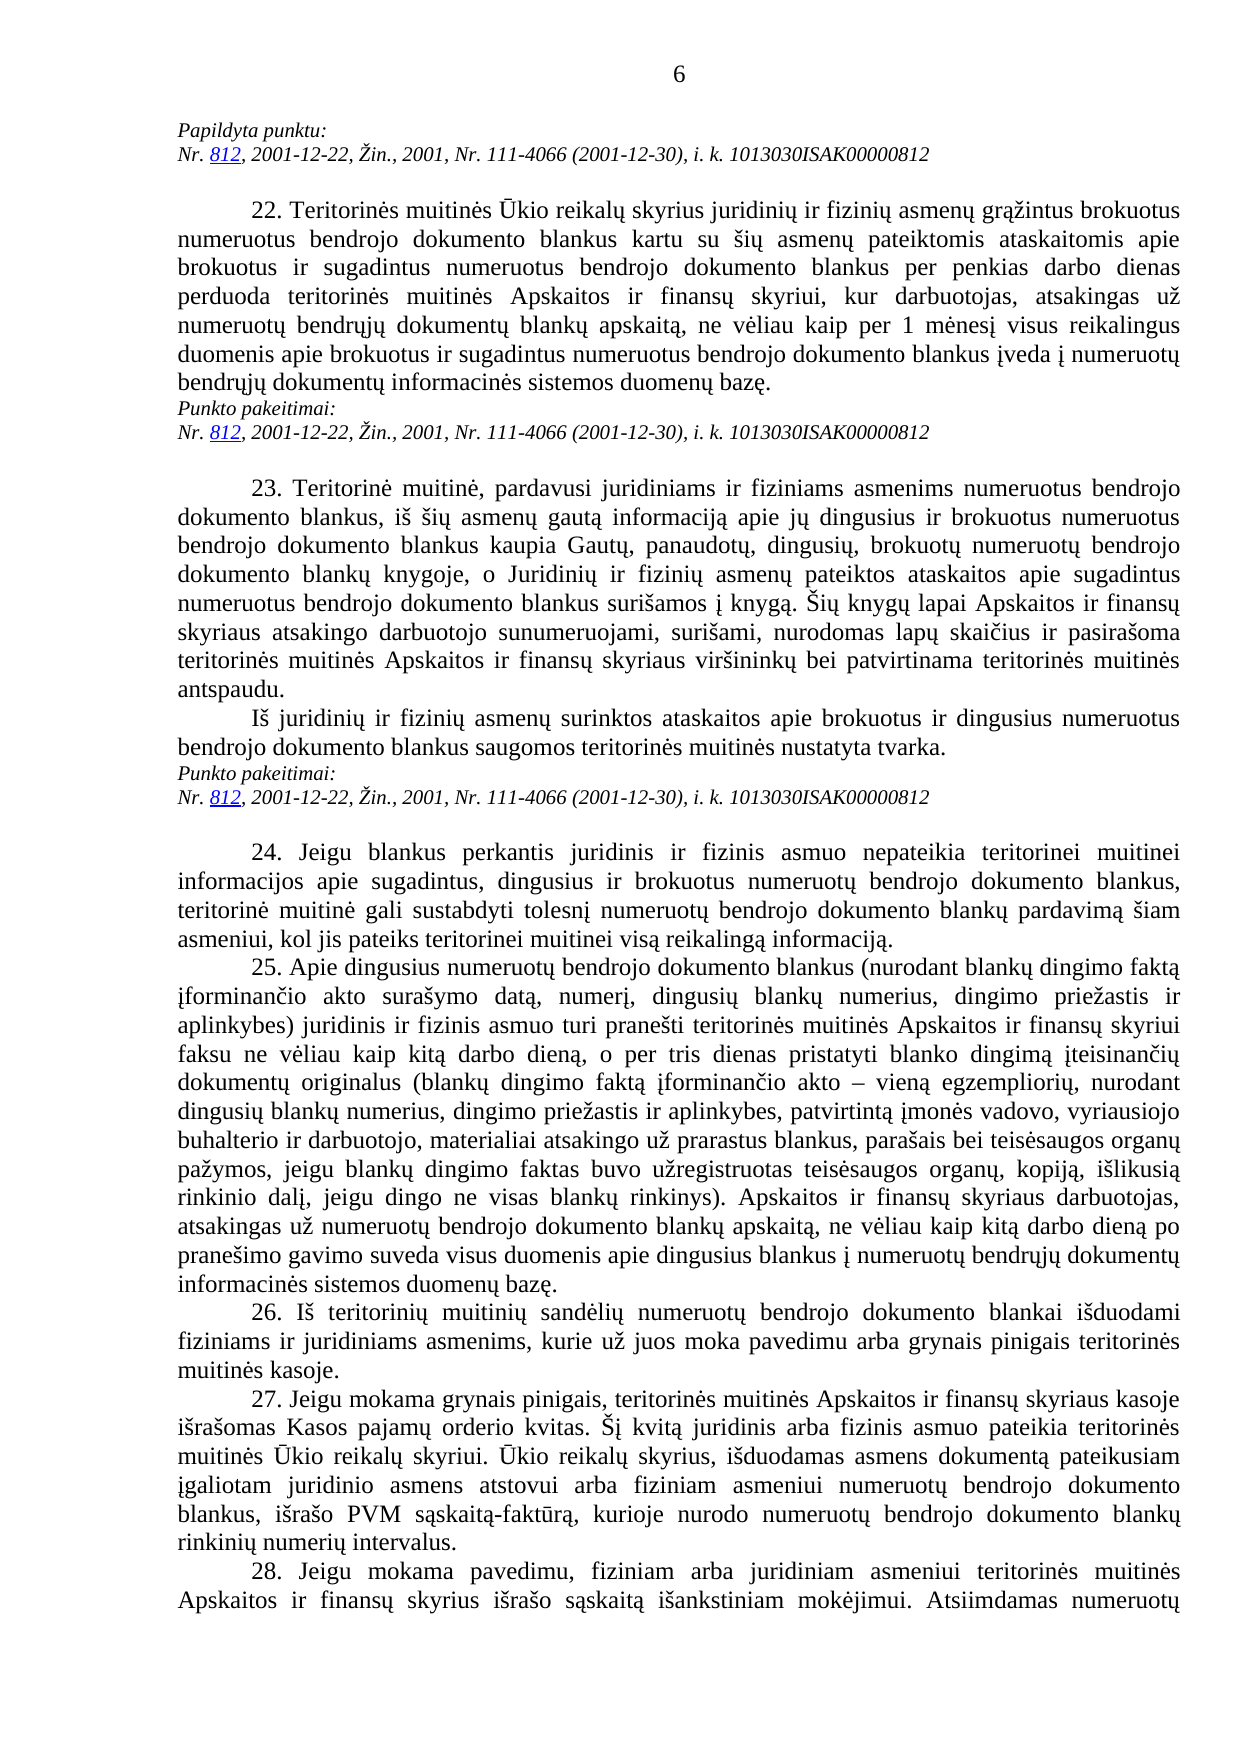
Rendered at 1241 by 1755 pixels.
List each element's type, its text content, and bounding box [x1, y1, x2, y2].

text Papildyta punktu: [177, 118, 1181, 142]
text Iš juridinių ir fizinių asmenų surinktos ataskaitos apie brokuotus ir dingusius numeruotus bendrojo dokumento blankus saugomos teritorinės muitinės nustatyta tvarka. [177, 703, 1181, 761]
text 27. Jeigu mokama grynais pinigais, teritorinės muitinės Apskaitos ir finansų skyriaus kasoje išrašomas Kasos pajamų orderio kvitas. Šį kvitą juridinis arba fizinis asmuo pateikia teritorinės muitinės Ūkio reikalų skyriui. Ūkio reikalų skyrius, išduodamas asmens dokumentą pateikusiam įgaliotam juridinio asmens atstovui arba fiziniam asmeniui numeruotų bendrojo dokumento blankus, išrašo PVM sąskaitą-faktūrą, kurioje nurodo numeruotų bendrojo dokumento blankų rinkinių numerių intervalus. [177, 1384, 1181, 1556]
text Punkto pakeitimai: [177, 761, 1181, 785]
text 26. Iš teritorinių muitinių sandėlių numeruotų bendrojo dokumento blankai išduodami fiziniams ir juridiniams asmenims, kurie už juos moka pavedimu arba grynais pinigais teritorinės muitinės kasoje. [177, 1297, 1181, 1384]
text 23. Teritorinė muitinė, pardavusi juridiniams ir fiziniams asmenims numeruotus bendrojo dokumento blankus, iš šių asmenų gautą informaciją apie jų dingusius ir brokuotus numeruotus bendrojo dokumento blankus kaupia Gautų, panaudotų, dingusių, brokuotų numeruotų bendrojo dokumento blankų knygoje, o Juridinių ir fizinių asmenų pateiktos ataskaitos apie sugadintus numeruotus bendrojo dokumento blankus surišamos į knygą. Šių knygų lapai Apskaitos ir finansų skyriaus atsakingo darbuotojo sunumeruojami, surišami, nurodomas lapų skaičius ir pasirašoma teritorinės muitinės Apskaitos ir finansų skyriaus viršininkų bei patvirtinama teritorinės muitinės antspaudu. [177, 473, 1181, 703]
text 25. Apie dingusius numeruotų bendrojo dokumento blankus (nurodant blankų dingimo faktą įforminančio akto surašymo datą, numerį, dingusių blankų numerius, dingimo priežastis ir aplinkybes) juridinis ir fizinis asmuo turi pranešti teritorinės muitinės Apskaitos ir finansų skyriui faksu ne vėliau kaip kitą darbo dieną, o per tris dienas pristatyti blanko dingimą įteisinančių dokumentų originalus (blankų dingimo faktą įforminančio akto – vieną egzempliorių, nurodant dingusių blankų numerius, dingimo priežastis ir aplinkybes, patvirtintą įmonės vadovo, vyriausiojo buhalterio ir darbuotojo, materialiai atsakingo už prarastus blankus, parašais bei teisėsaugos organų pažymos, jeigu blankų dingimo faktas buvo užregistruotas teisėsaugos organų, kopiją, išlikusią rinkinio dalį, jeigu dingo ne visas blankų rinkinys). Apskaitos ir finansų skyriaus darbuotojas, atsakingas už numeruotų bendrojo dokumento blankų apskaitą, ne vėliau kaip kitą darbo dieną po pranešimo gavimo suveda visus duomenis apie dingusius blankus į numeruotų bendrųjų dokumentų informacinės sistemos duomenų bazę. [177, 952, 1181, 1297]
text 22. Teritorinės muitinės Ūkio reikalų skyrius juridinių ir fizinių asmenų grąžintus brokuotus numeruotus bendrojo dokumento blankus kartu su šių asmenų pateiktomis ataskaitomis apie brokuotus ir sugadintus numeruotus bendrojo dokumento blankus per penkias darbo dienas perduoda teritorinės muitinės Apskaitos ir finansų skyriui, kur darbuotojas, atsakingas už numeruotų bendrųjų dokumentų blankų apskaitą, ne vėliau kaip per 1 mėnesį visus reikalingus duomenis apie brokuotus ir sugadintus numeruotus bendrojo dokumento blankus įveda į numeruotų bendrųjų dokumentų informacinės sistemos duomenų bazę. [177, 195, 1181, 396]
text Nr. 812, 2001-12-22, Žin., 2001, Nr. 111-4066 (2001-12-30), i. k. 1013030ISAK00000812 [177, 785, 1181, 809]
text Punkto pakeitimai: [177, 396, 1181, 420]
text Nr. 812, 2001-12-22, Žin., 2001, Nr. 111-4066 (2001-12-30), i. k. 1013030ISAK00000812 [177, 142, 1181, 166]
text 24. Jeigu blankus perkantis juridinis ir fizinis asmuo nepateikia teritorinei muitinei informacijos apie sugadintus, dingusius ir brokuotus numeruotų bendrojo dokumento blankus, teritorinė muitinė gali sustabdyti tolesnį numeruotų bendrojo dokumento blankų pardavimą šiam asmeniui, kol jis pateiks teritorinei muitinei visą reikalingą informaciją. [177, 837, 1181, 952]
text Nr. 812, 2001-12-22, Žin., 2001, Nr. 111-4066 (2001-12-30), i. k. 1013030ISAK00000812 [177, 420, 1181, 444]
text 28. Jeigu mokama pavedimu, fiziniam arba juridiniam asmeniui teritorinės muitinės Apskaitos ir finansų skyrius išrašo sąskaitą išankstiniam mokėjimui. Atsiimdamas numeruotų [177, 1556, 1181, 1614]
